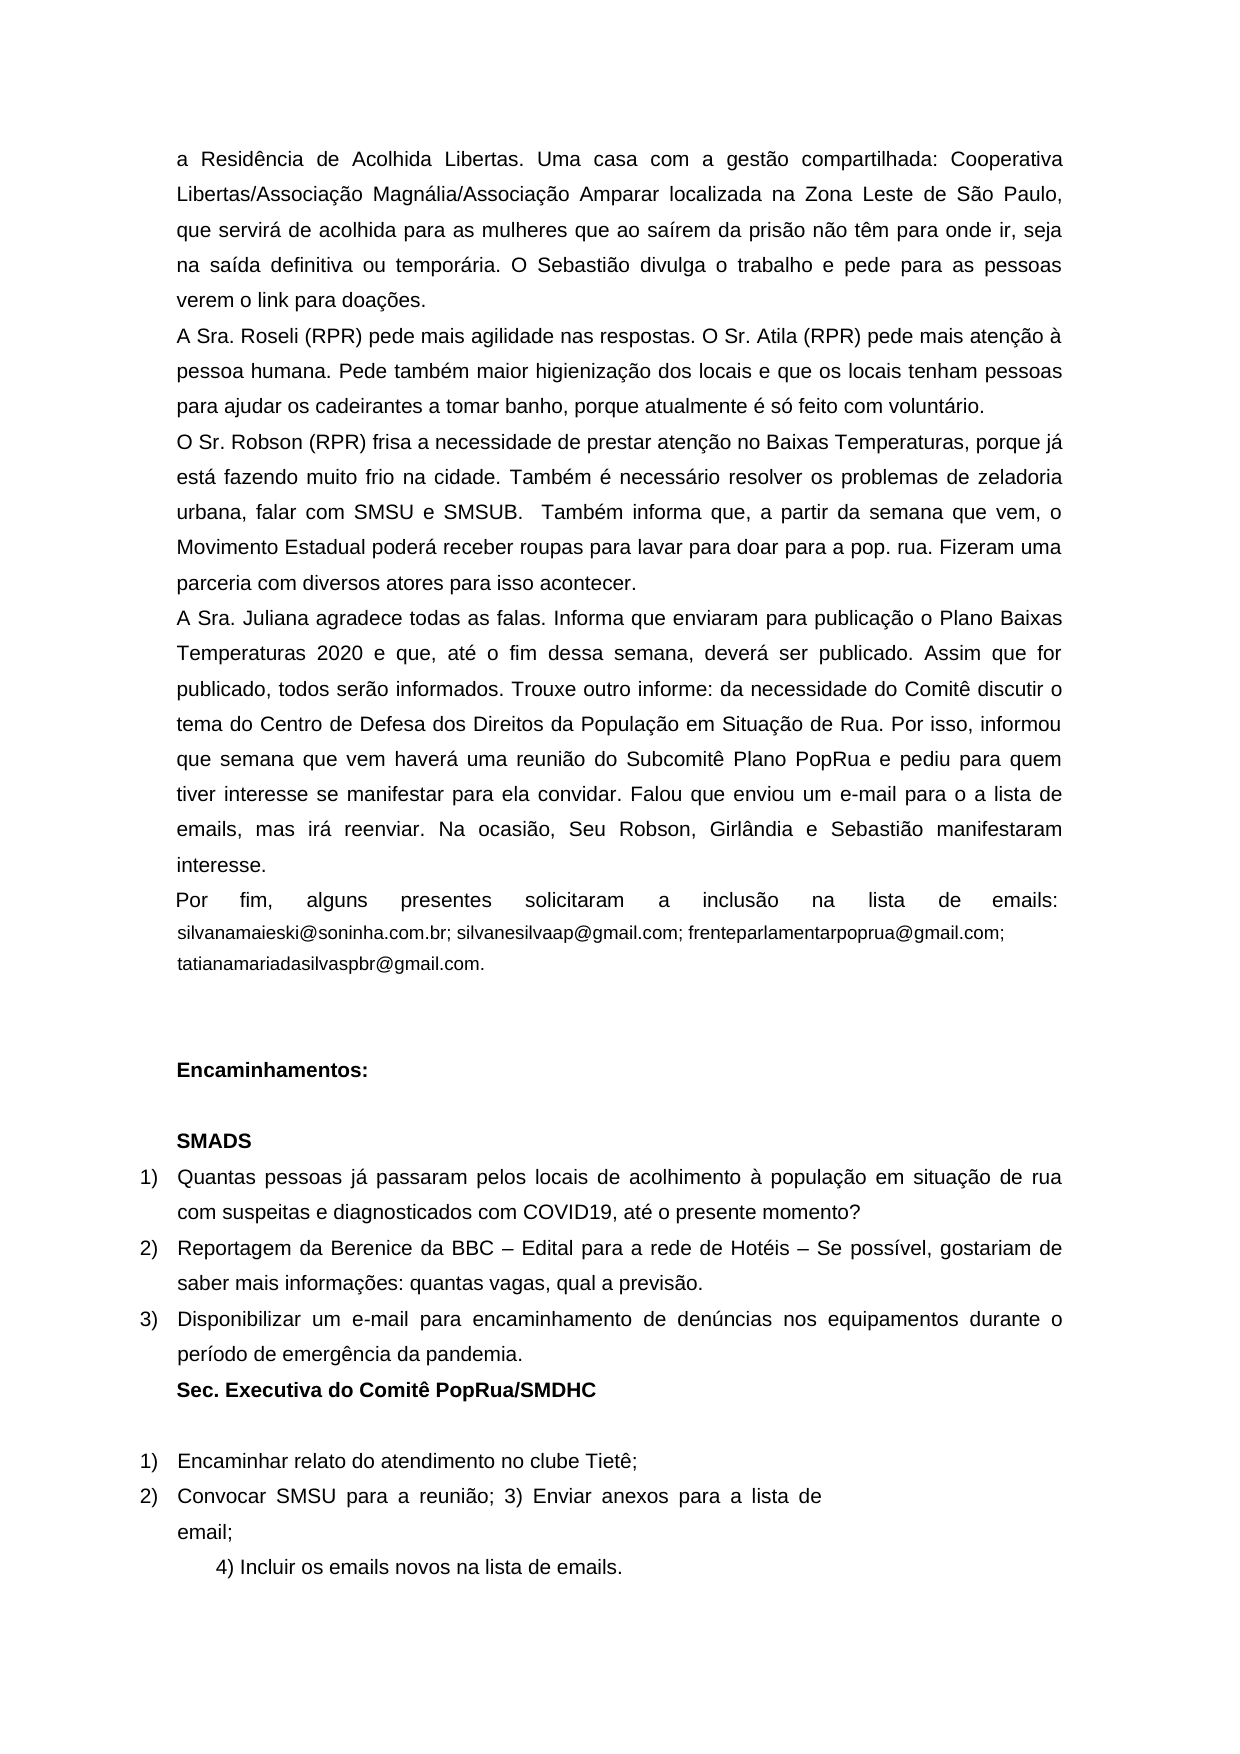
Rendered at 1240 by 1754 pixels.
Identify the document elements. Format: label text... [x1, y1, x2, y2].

text Encaminhamentos: [176, 1058, 1064, 1082]
list Quantas pessoas já passaram pelos locais de acolhimento à população em situação de rua com suspeitas e diagnosticados com COVID19, até o presente momento? [139, 1165, 1064, 1224]
text a Residência de Acolhida Libertas. Uma casa com a gestão compartilhada: Cooperativa Libertas/Associação Magnália/Associação Amparar localizada na Zona Leste de São Paulo, que servirá de acolhida para as mulheres que ao saírem da prisão não têm para onde ir, seja na saída definitiva ou temporária. O Sebastião divulga o trabalho e pede para as pessoas verem o link para doações. [176, 147, 1064, 312]
subtitle Sec. Executiva do Comitê PopRua/SMDHC [176, 1377, 1064, 1401]
text A Sra. Juliana agradece todas as falas. Informa que enviaram para publicação o Plano Baixas Temperaturas 2020 e que, até o fim dessa semana, deverá ser publicado. Assim que for publicado, todos serão informados. Trouxe outro informe: da necessidade do Comitê discutir o tema do Centro de Defesa dos Direitos da População em Situação de Rua. Por isso, informou que semana que vem haverá uma reunião do Subcomitê Plano PopRua e pediu para quem tiver interesse se manifestar para ela convidar. Falou que enviou um e-mail para o a lista de emails, mas irá reenviar. Na ocasião, Seu Robson, Girlândia e Sebastião manifestaram interesse. [176, 606, 1064, 876]
subtitle SMADS [176, 1129, 1064, 1153]
text Por fim, alguns presentes solicitaram a inclusão na lista de emails: [175, 888, 1064, 912]
text A Sra. Roseli (RPR) pede mais agilidade nas respostas. O Sr. Atila (RPR) pede mais atenção à pessoa humana. Pede também maior higienização dos locais e que os locais tenham pessoas para ajudar os cadeirantes a tomar banho, porque atualmente é só feito com voluntário. [176, 323, 1064, 418]
list Convocar SMSU para a reunião; 3) Enviar anexos para a lista de email; [139, 1484, 823, 1543]
list Disponibilizar um e-mail para encaminhamento de denúncias nos equipamentos durante o período de emergência da pandemia. [139, 1307, 1064, 1366]
text O Sr. Robson (RPR) frisa a necessidade de prestar atenção no Baixas Temperaturas, porque já está fazendo muito frio na cidade. Também é necessário resolver os problemas de zeladoria urbana, falar com SMSU e SMSUB. Também informa que, a partir da semana que vem, o Movimento Estadual poderá receber roupas para lavar para doar para a pop. rua. Fizeram uma parceria com diversos atores para isso acontecer. [176, 429, 1064, 594]
list Encaminhar relato do atendimento no clube Tietê; [139, 1449, 823, 1473]
text silvanamaieski@soninha.com.br; silvanesilvaap@gmail.com; frenteparlamentarpoprua@gmail.com; tatianamariadasilvaspbr@gmail.com. [177, 922, 1064, 975]
list Reportagem da Berenice da BBC – Edital para a rede de Hotéis – Se possível, gostariam de saber mais informações: quantas vagas, qual a previsão. [139, 1236, 1064, 1295]
text 4) Incluir os emails novos na lista de emails. [216, 1555, 1064, 1579]
